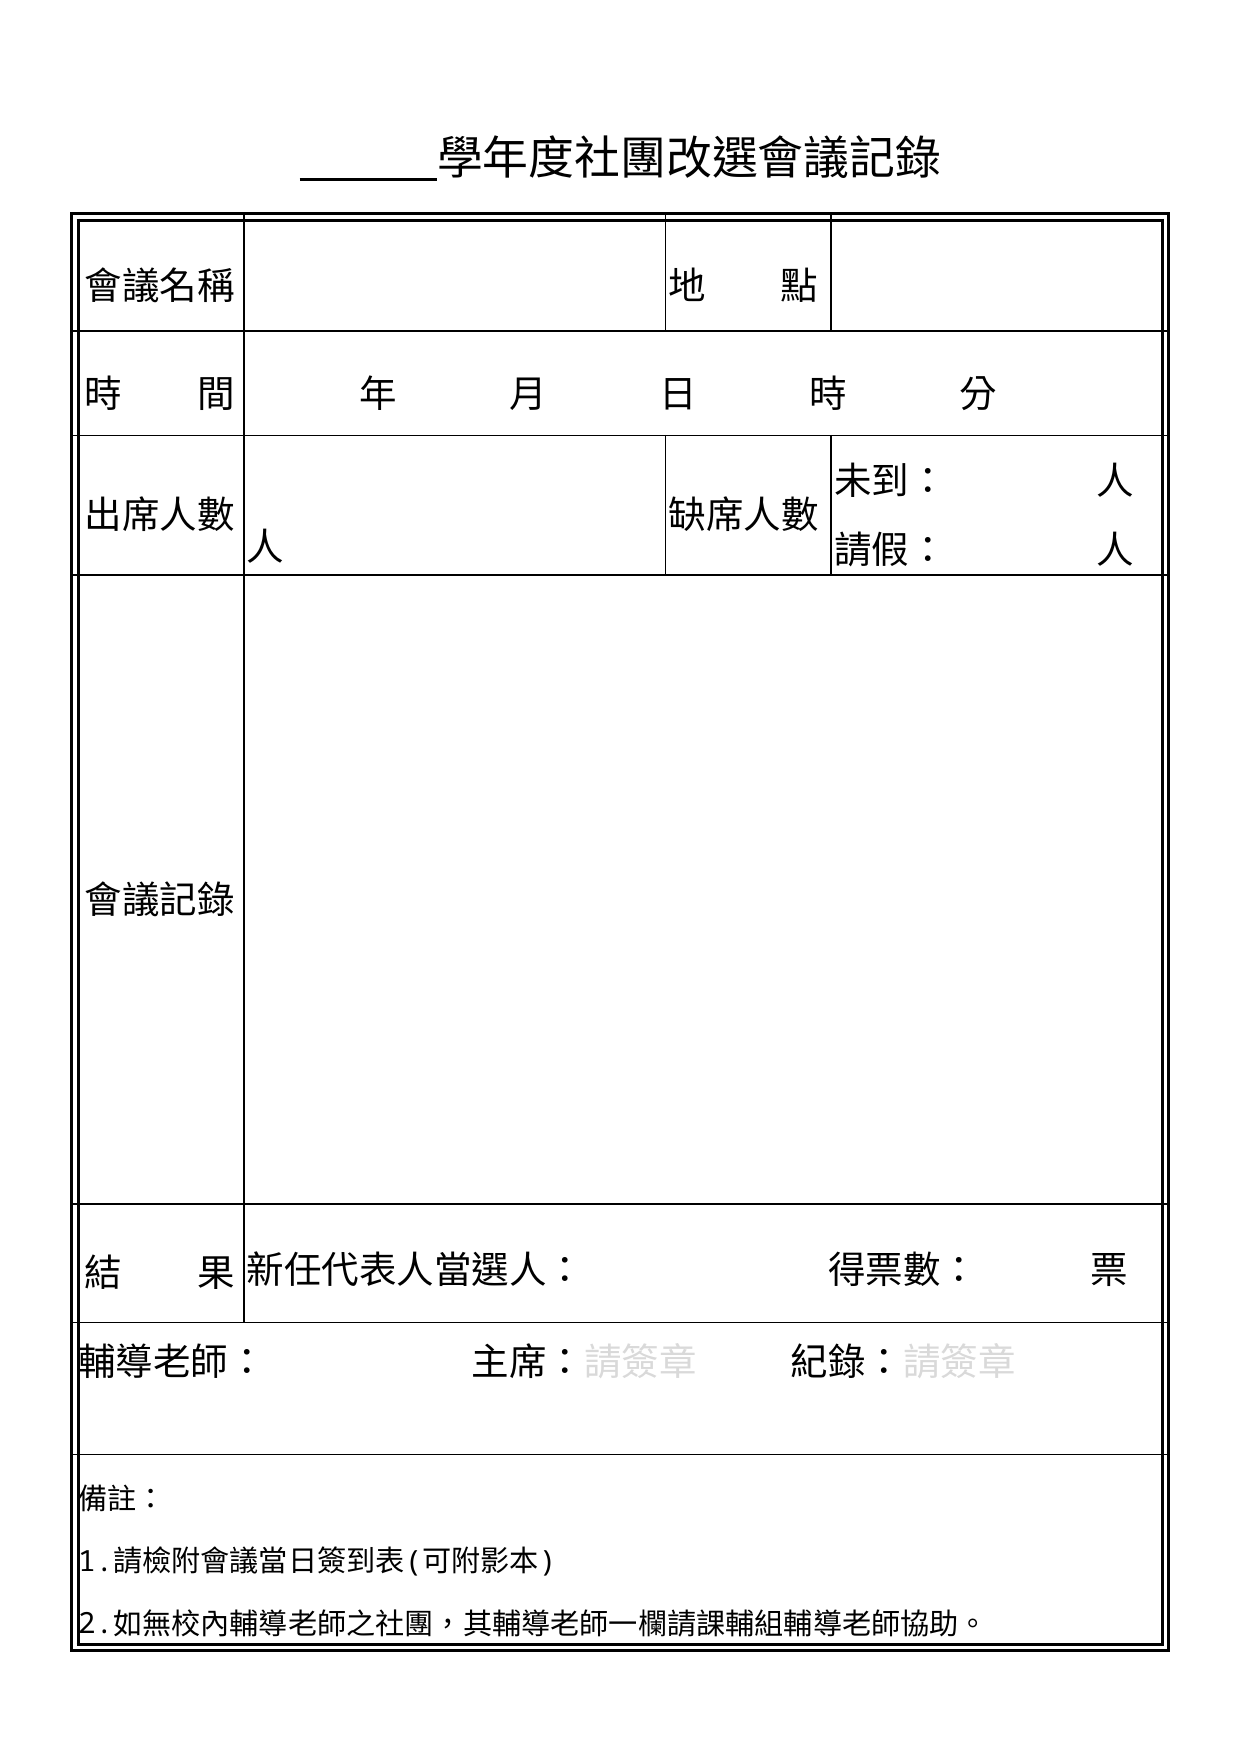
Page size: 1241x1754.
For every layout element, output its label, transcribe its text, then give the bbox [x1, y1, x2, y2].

table_cell 人 [245, 436, 665, 574]
table_header 會議名稱 [75, 215, 243, 330]
table_cell 會議記錄 [80, 576, 243, 1203]
table_cell 輔導老師： 主席：請簽章 紀錄：請簽章 [80, 1323, 1161, 1453]
table_header [832, 215, 1165, 330]
table_cell 未到： 人 請假： 人 [832, 436, 1161, 574]
table_header 地 點 [666, 222, 830, 330]
text 學年度社團改選會議記錄 [75, 121, 1165, 187]
table_cell 出席人數 [80, 436, 243, 574]
table_cell 結 果 [80, 1205, 243, 1322]
table_cell 新任代表人當選人： 得票數： 票 [245, 1205, 1161, 1322]
table_cell 時 間 [80, 332, 243, 435]
table_cell 缺席人數 [666, 436, 830, 574]
table_cell [245, 576, 1161, 1203]
table_cell 年 月 日 時 分 [245, 332, 1161, 435]
table_cell 備註： 1.請檢附會議當日簽到表(可附影本) 2.如無校內輔導老師之社團，其輔導老師一欄請課輔組輔導老師協助。 [80, 1455, 1161, 1642]
table_header [245, 222, 665, 330]
table_header [832, 222, 1161, 330]
table_header [666, 215, 830, 219]
table_header [245, 215, 665, 219]
